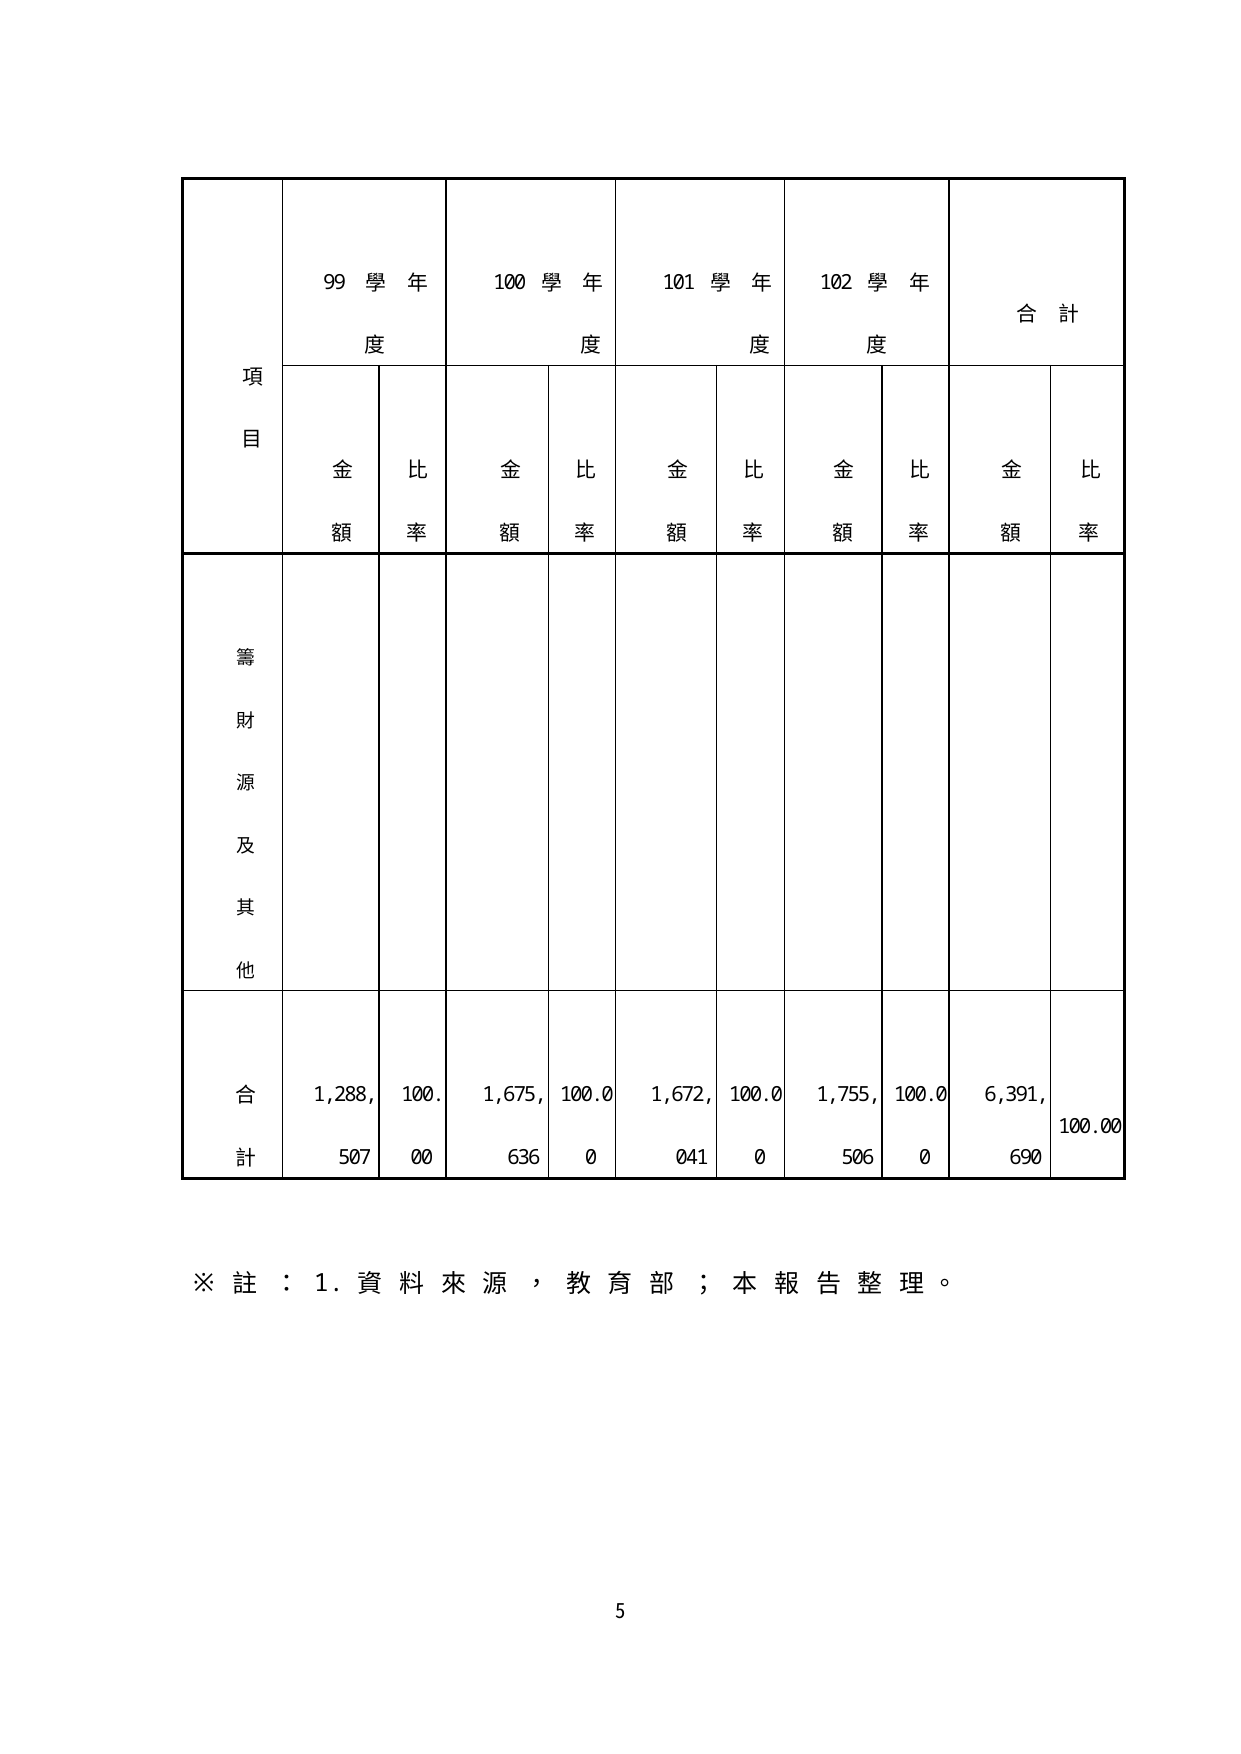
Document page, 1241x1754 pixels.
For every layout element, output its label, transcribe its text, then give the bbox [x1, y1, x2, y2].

table_cell 100.00 [1051, 991, 1123, 1177]
table_header 101學年度 [616, 180, 784, 365]
table_cell [549, 555, 615, 990]
table_cell 1,288,507 [283, 991, 378, 1177]
text ※註：1.資料來源，教育部；本報告整理。 [168, 1240, 1058, 1302]
table_cell 比率 [380, 366, 445, 552]
table_cell 比率 [717, 366, 784, 552]
table_cell [717, 555, 784, 990]
table_cell 比率 [549, 366, 615, 552]
table_cell 金額 [616, 366, 716, 552]
table_cell 金額 [785, 366, 881, 552]
table_cell 合計 [184, 991, 282, 1177]
table_cell 比率 [1051, 366, 1123, 552]
table_header 102學年度 [785, 180, 948, 365]
table_cell [283, 555, 378, 990]
table_cell 1,672,041 [616, 991, 716, 1177]
table_cell [883, 555, 948, 990]
table_cell 100.00 [883, 991, 948, 1177]
table_cell 籌財源及其他 [184, 555, 282, 990]
table_cell 金額 [447, 366, 548, 552]
table_cell 6,391,690 [950, 991, 1050, 1177]
table_cell [785, 555, 881, 990]
table_cell [380, 555, 445, 990]
table_cell 金額 [283, 366, 378, 552]
table_header 項目 [184, 180, 282, 552]
table_header 99學年度 [283, 180, 445, 365]
table_cell [616, 555, 716, 990]
table_header 合計 [950, 180, 1123, 365]
table_cell [447, 555, 548, 990]
table_cell [1051, 555, 1123, 990]
table_cell 比率 [883, 366, 948, 552]
table_cell 1,675,636 [447, 991, 548, 1177]
table_cell 金額 [950, 366, 1050, 552]
table_cell 100.00 [549, 991, 615, 1177]
table_cell [950, 555, 1050, 990]
table_header 100學年度 [447, 180, 615, 365]
table_cell 100.00 [380, 991, 445, 1177]
table_cell 1,755,506 [785, 991, 881, 1177]
table_cell 100.00 [717, 991, 784, 1177]
